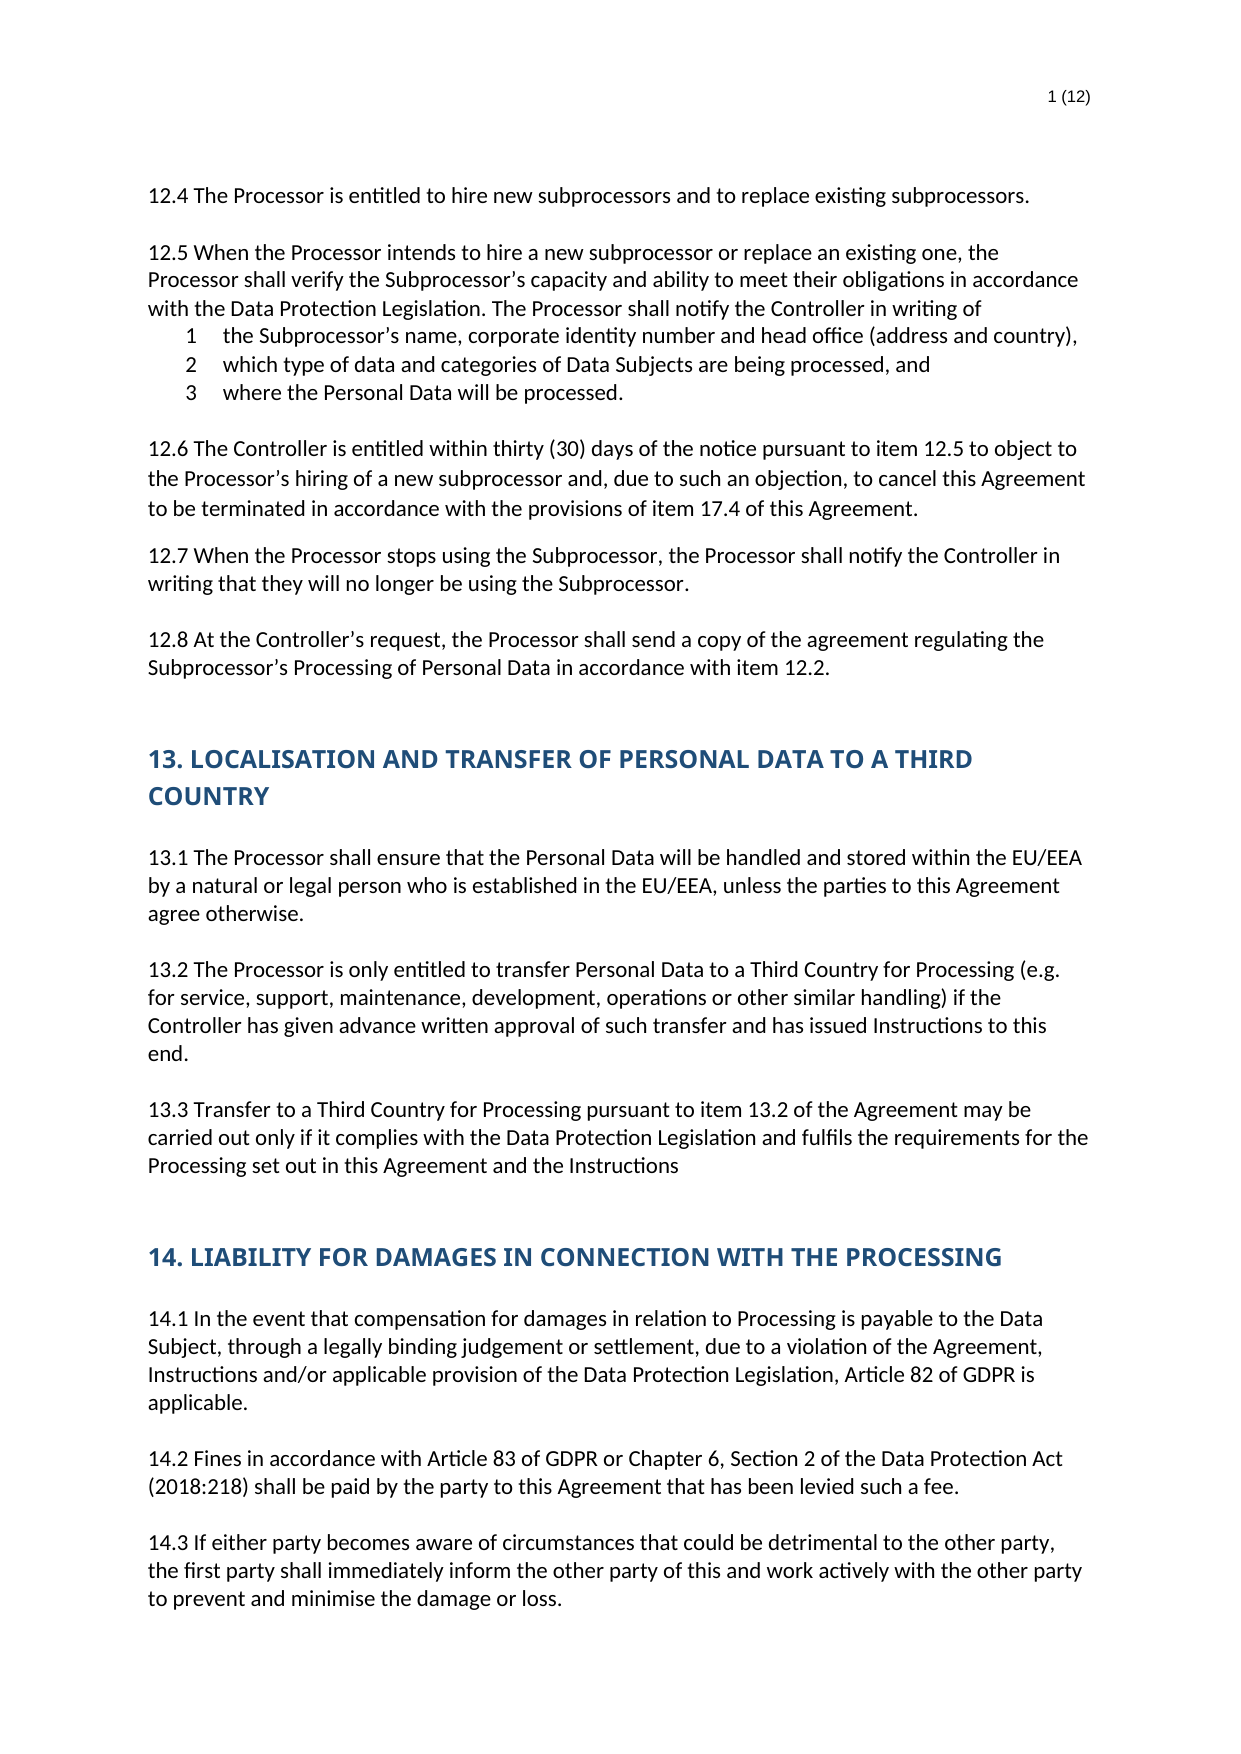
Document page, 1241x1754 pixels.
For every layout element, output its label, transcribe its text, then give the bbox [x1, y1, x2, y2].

list the Subprocessor’s name, corporate identity number and head office (address and country), [185, 322, 1093, 350]
text 14.2 Fines in accordance with Article 83 of GDPR or Chapter 6, Section 2 of the Data Protection Act (2018:218) shall be paid by the party to this Agreement that has been levied such a fee. [148, 1444, 1093, 1500]
text 14.3 If either party becomes aware of circumstances that could be detrimental to the other party, the first party shall immediately inform the other party of this and work actively with the other party to prevent and minimise the damage or loss. [148, 1528, 1093, 1612]
text 14.1 In the event that compensation for damages in relation to Processing is payable to the Data Subject, through a legally binding judgement or settlement, due to a violation of the Agreement, Instructions and/or applicable provision of the Data Protection Legislation, Article 82 of GDPR is applicable. [148, 1304, 1093, 1416]
list which type of data and categories of Data Subjects are being processed, and [185, 350, 1093, 378]
text 13.3 Transfer to a Third Country for Processing pursuant to item 13.2 of the Agreement may be carried out only if it complies with the Data Protection Legislation and fulfils the requirements for the Processing set out in this Agreement and the Instructions [148, 1095, 1093, 1179]
text 12.5 When the Processor intends to hire a new subprocessor or replace an existing one, the Processor shall verify the Subprocessor’s capacity and ability to meet their obligations in accordance with the Data Protection Legislation. The Processor shall notify the Controller in writing of [148, 238, 1093, 322]
text 12.4 The Processor is entitled to hire new subprocessors and to replace existing subprocessors. [148, 182, 1093, 209]
text 12.7 When the Processor stops using the Subprocessor, the Processor shall notify the Controller in writing that they will no longer be using the Subprocessor. [148, 541, 1093, 597]
text 13.2 The Processor is only entitled to transfer Personal Data to a Third Country for Processing (e.g. for service, support, maintenance, development, operations or other similar handling) if the Controller has given advance written approval of such transfer and has issued Instructions to this end. [148, 955, 1093, 1067]
text 12.6 The Controller is entitled within thirty (30) days of the notice pursuant to item 12.5 to object to the Processor’s hiring of a new subprocessor and, due to such an objection, to cancel this Agreement to be terminated in accordance with the provisions of item 17.4 of this Agreement. [148, 434, 1093, 522]
subtitle 13. LOCALISATION AND TRANSFER OF PERSONAL DATA TO A THIRD COUNTRY [148, 741, 1093, 812]
subtitle 14. LIABILITY FOR DAMAGES IN CONNECTION WITH THE PROCESSING [148, 1239, 1093, 1273]
list where the Personal Data will be processed. [185, 378, 1093, 406]
text 13.1 The Processor shall ensure that the Personal Data will be handled and stored within the EU/EEA by a natural or legal person who is established in the EU/EEA, unless the parties to this Agreement agree otherwise. [148, 843, 1093, 927]
text 12.8 At the Controller’s request, the Processor shall send a copy of the agreement regulating the Subprocessor’s Processing of Personal Data in accordance with item 12.2. [148, 625, 1093, 681]
